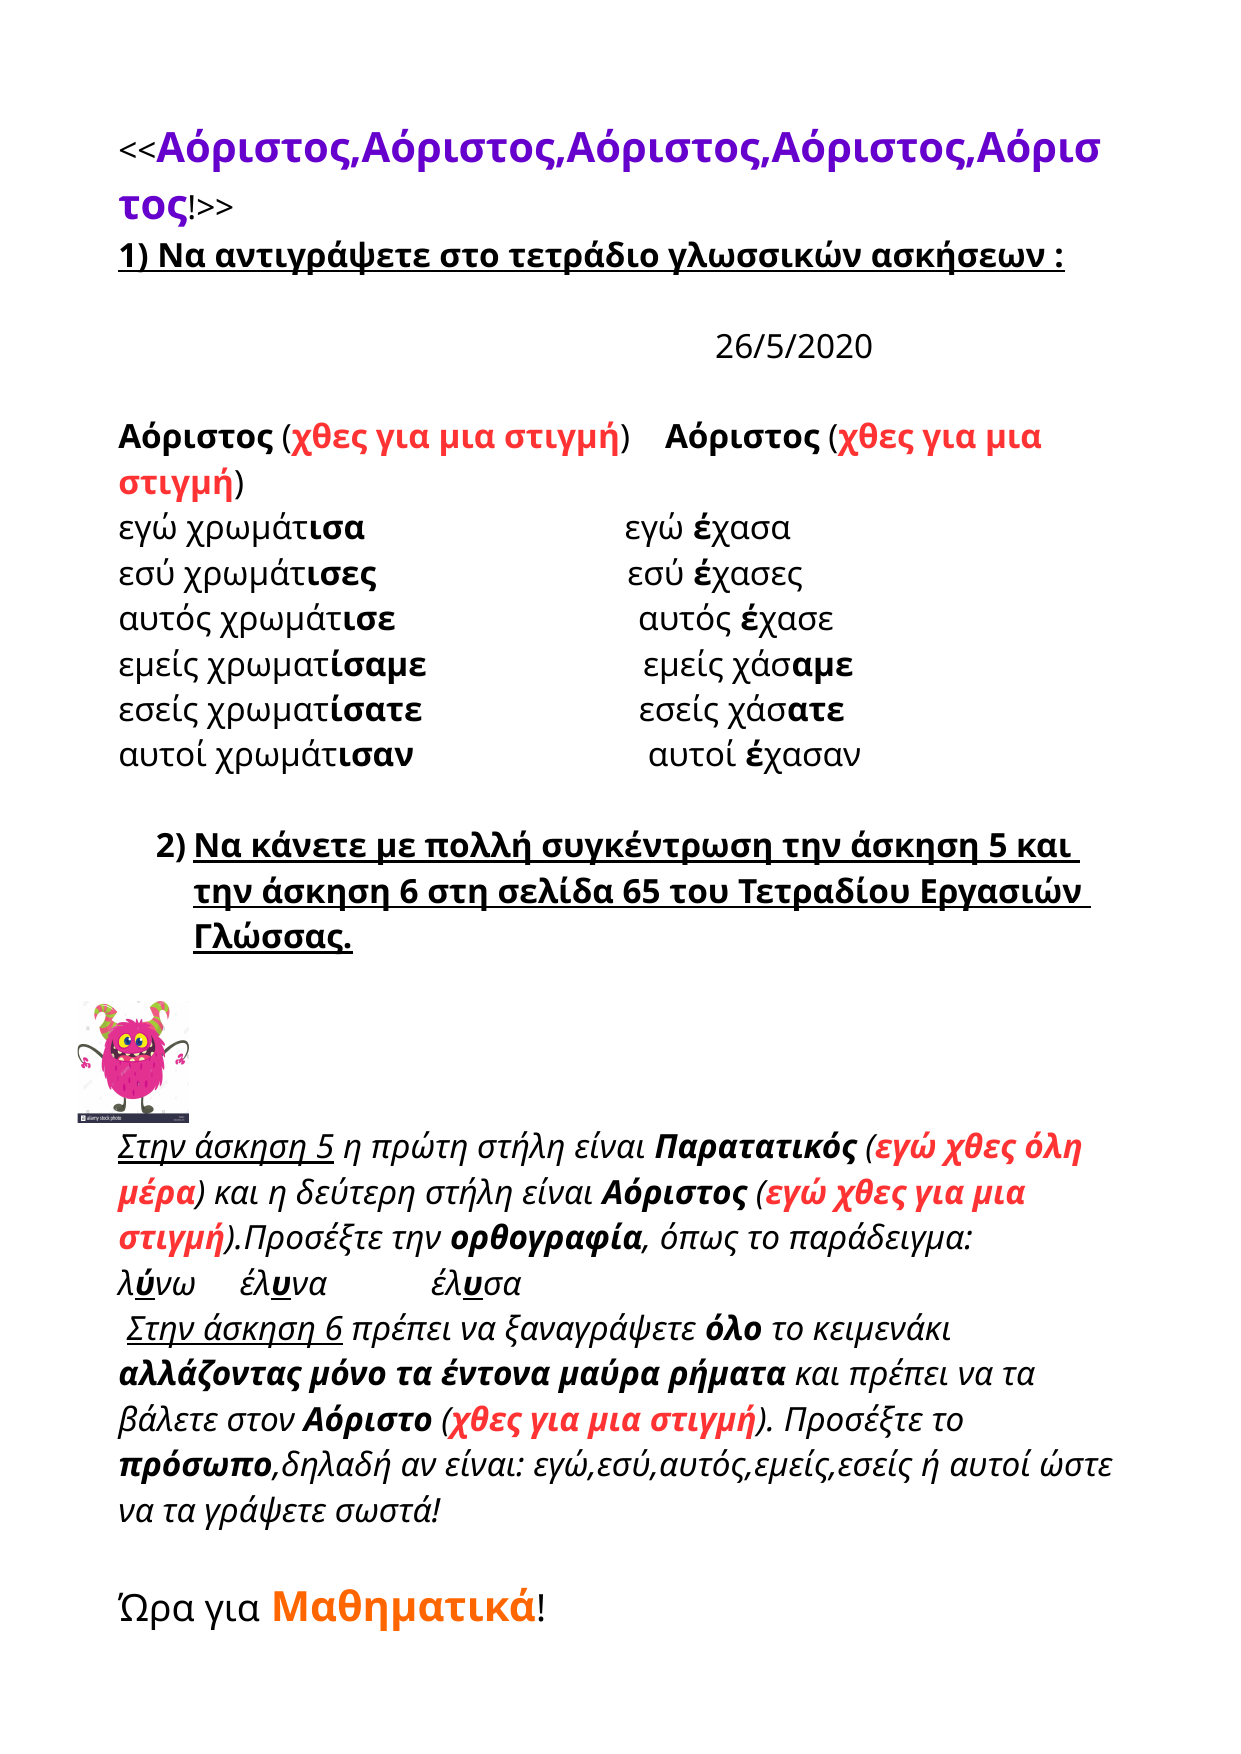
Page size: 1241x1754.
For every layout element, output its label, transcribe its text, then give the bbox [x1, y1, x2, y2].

text 26/5/2020 [118, 322, 1122, 368]
list Να κάνετε με πολλή συγκέντρωση την άσκηση 5 και την άσκηση 6 στη σελίδα 65 του Τετραδίου Εργασιών Γλώσσας. [156, 822, 1122, 958]
text αυτοί χρωμάτισαν αυτοί έχασαν [118, 731, 1122, 777]
text Αόριστος (χθες για μια στιγμή) Αόριστος (χθες για μια στιγμή) [118, 413, 1122, 504]
text εσύ χρωμάτισες εσύ έχασες [118, 549, 1122, 595]
text Στην άσκηση 5 η πρώτη στήλη είναι Παρατατικός (εγώ χθες όλη μέρα) και η δεύτερη στήλη είναι Αόριστος (εγώ χθες για μια στιγμή).Προσέξτε την ορθογραφία, όπως το παράδειγμα: [118, 958, 1122, 1259]
text λύνω έλυνα έλυσα [118, 1259, 1122, 1305]
text Ώρα για Μαθηματικά! [118, 1577, 1122, 1634]
text <<Αόριστος,Αόριστος,Αόριστος,Αόριστος,Αόριστος!>> [118, 118, 1122, 232]
text Στην άσκηση 6 πρέπει να ξαναγράψετε όλο το κειμενάκι αλλάζοντας μόνο τα έντονα μαύρα ρήματα και πρέπει να τα βάλετε στον Αόριστο (χθες για μια στιγμή). Προσέξτε το πρόσωπο,δηλαδή αν είναι: εγώ,εσύ,αυτός,εμείς,εσείς ή αυτοί ώστε να τα γράψετε σωστά! [118, 1305, 1122, 1532]
text αυτός χρωμάτισε αυτός έχασε [118, 595, 1122, 640]
text εμείς χρωματίσαμε εμείς χάσαμε [118, 640, 1122, 686]
text εγώ χρωμάτισα εγώ έχασα [118, 504, 1122, 549]
text εσείς χρωματίσατε εσείς χάσατε [118, 686, 1122, 731]
picture [77, 1001, 189, 1123]
text 1) Να αντιγράψετε στο τετράδιο γλωσσικών ασκήσεων : [118, 232, 1122, 277]
